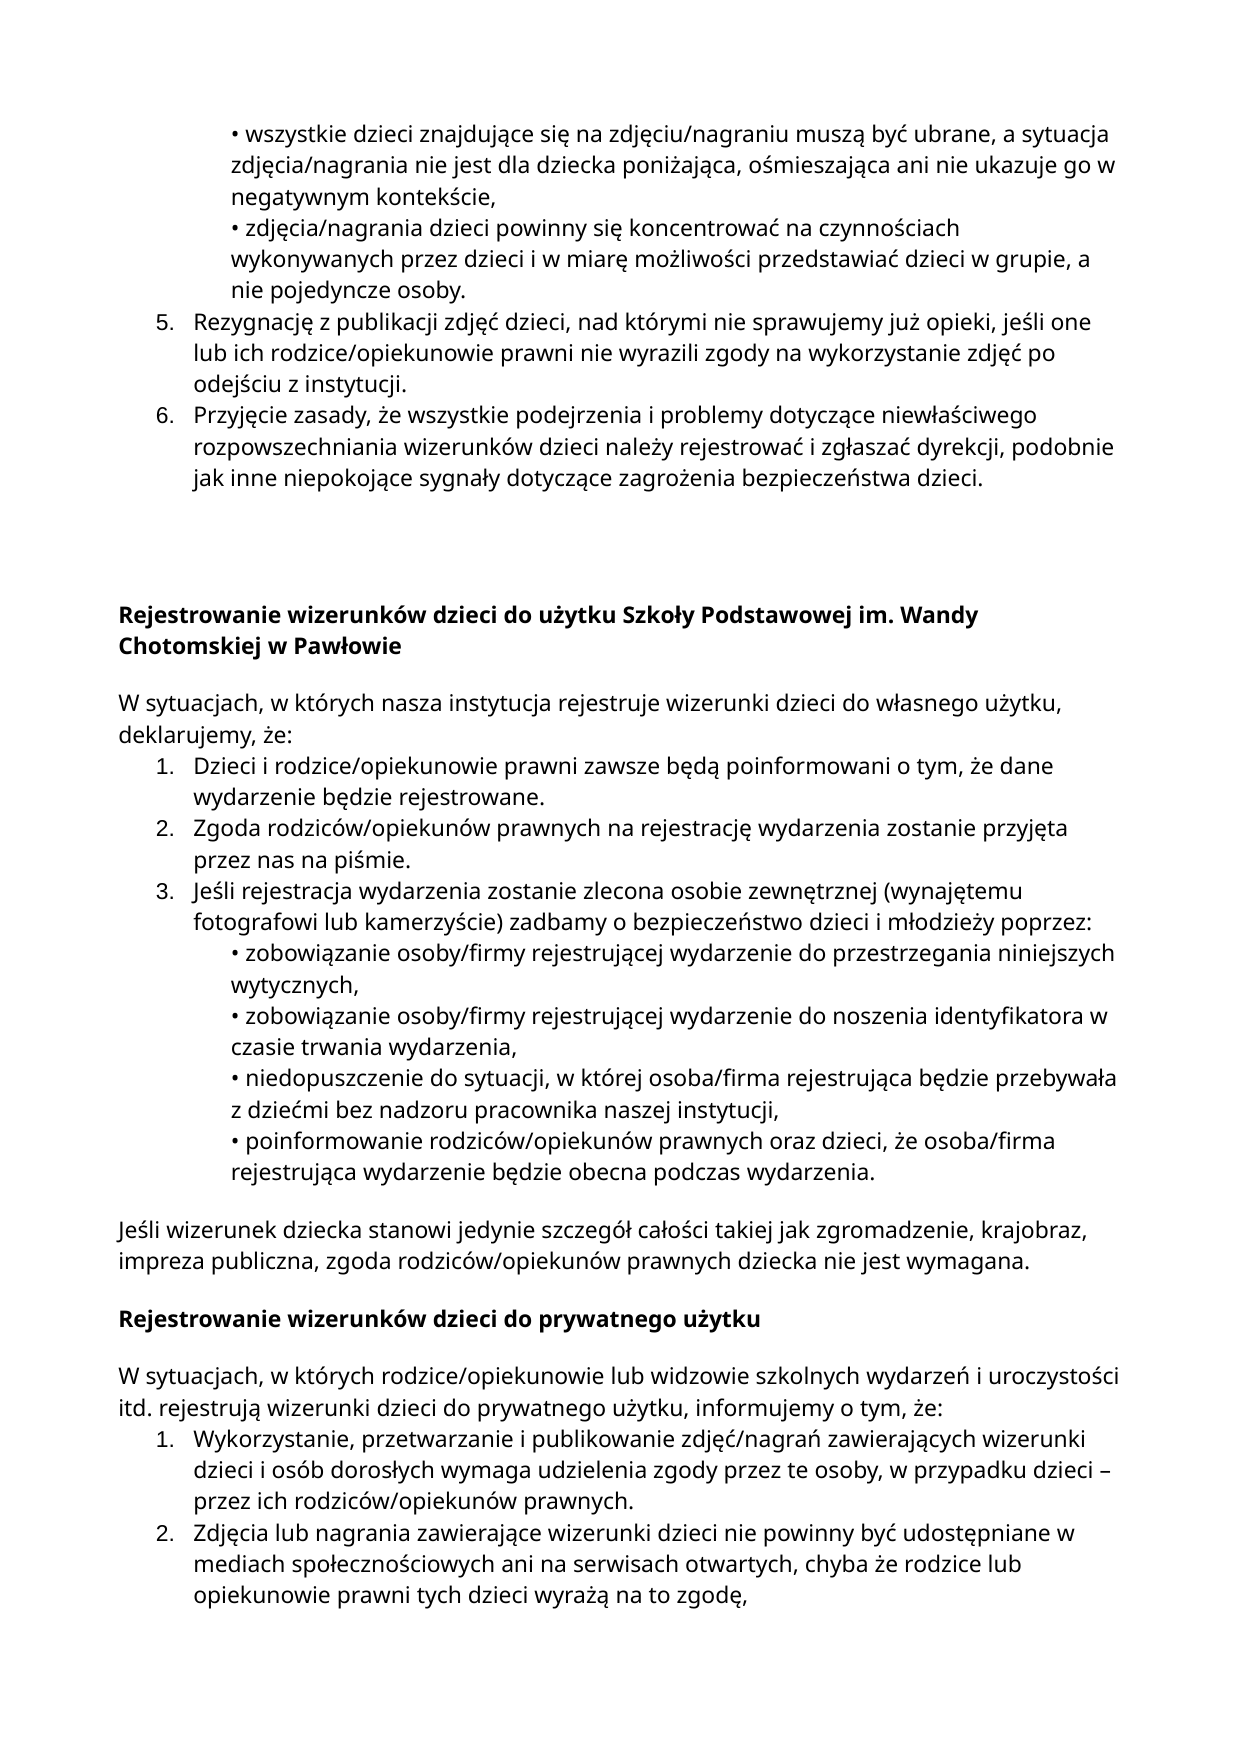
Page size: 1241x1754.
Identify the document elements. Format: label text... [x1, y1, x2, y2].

list • niedopuszczenie do sytuacji, w której osoba/firma rejestrująca będzie przebywała z dziećmi bez nadzoru pracownika naszej instytucji, [193, 1062, 1122, 1125]
list Zdjęcia lub nagrania zawierające wizerunki dzieci nie powinny być udostępniane w mediach społecznościowych ani na serwisach otwartych, chyba że rodzice lub opiekunowie prawni tych dzieci wyrażą na to zgodę, [156, 1516, 1122, 1610]
list Zgoda rodziców/opiekunów prawnych na rejestrację wydarzenia zostanie przyjęta przez nas na piśmie. [156, 812, 1122, 875]
list Dzieci i rodzice/opiekunowie prawni zawsze będą poinformowani o tym, że dane wydarzenie będzie rejestrowane. [156, 750, 1122, 812]
list Wykorzystanie, przetwarzanie i publikowanie zdjęć/nagrań zawierających wizerunki dzieci i osób dorosłych wymaga udzielenia zgody przez te osoby, w przypadku dzieci – przez ich rodziców/opiekunów prawnych. [156, 1423, 1122, 1516]
list Przyjęcie zasady, że wszystkie podejrzenia i problemy dotyczące niewłaściwego rozpowszechniania wizerunków dzieci należy rejestrować i zgłaszać dyrekcji, podobnie jak inne niepokojące sygnały dotyczące zagrożenia bezpieczeństwa dzieci. [156, 399, 1122, 493]
list • wszystkie dzieci znajdujące się na zdjęciu/nagraniu muszą być ubrane, a sytuacja zdjęcia/nagrania nie jest dla dziecka poniżająca, ośmieszająca ani nie ukazuje go w negatywnym kontekście, [193, 118, 1122, 212]
list • zobowiązanie osoby/firmy rejestrującej wydarzenie do noszenia identyfikatora w czasie trwania wydarzenia, [193, 1000, 1122, 1062]
text Rejestrowanie wizerunków dzieci do prywatnego użytku [118, 1303, 1122, 1334]
text W sytuacjach, w których rodzice/opiekunowie lub widzowie szkolnych wydarzeń i uroczystości itd. rejestrują wizerunki dzieci do prywatnego użytku, informujemy o tym, że: [118, 1360, 1122, 1423]
text W sytuacjach, w których nasza instytucja rejestruje wizerunki dzieci do własnego użytku, deklarujemy, że: [118, 687, 1122, 750]
list Jeśli rejestracja wydarzenia zostanie zlecona osobie zewnętrznej (wynajętemu fotografowi lub kamerzyście) zadbamy o bezpieczeństwo dzieci i młodzieży poprzez: [156, 875, 1122, 937]
list • zdjęcia/nagrania dzieci powinny się koncentrować na czynnościach wykonywanych przez dzieci i w miarę możliwości przedstawiać dzieci w grupie, a nie pojedyncze osoby. [193, 212, 1122, 306]
list Rezygnację z publikacji zdjęć dzieci, nad którymi nie sprawujemy już opieki, jeśli one lub ich rodzice/opiekunowie prawni nie wyrazili zgody na wykorzystanie zdjęć po odejściu z instytucji. [156, 306, 1122, 399]
text Rejestrowanie wizerunków dzieci do użytku Szkoły Podstawowej im. Wandy Chotomskiej w Pawłowie [118, 598, 1122, 661]
list • poinformowanie rodziców/opiekunów prawnych oraz dzieci, że osoba/firma rejestrująca wydarzenie będzie obecna podczas wydarzenia. [193, 1125, 1122, 1187]
list • zobowiązanie osoby/firmy rejestrującej wydarzenie do przestrzegania niniejszych wytycznych, [193, 937, 1122, 1000]
text Jeśli wizerunek dziecka stanowi jedynie szczegół całości takiej jak zgromadzenie, krajobraz, impreza publiczna, zgoda rodziców/opiekunów prawnych dziecka nie jest wymagana. [118, 1214, 1122, 1276]
